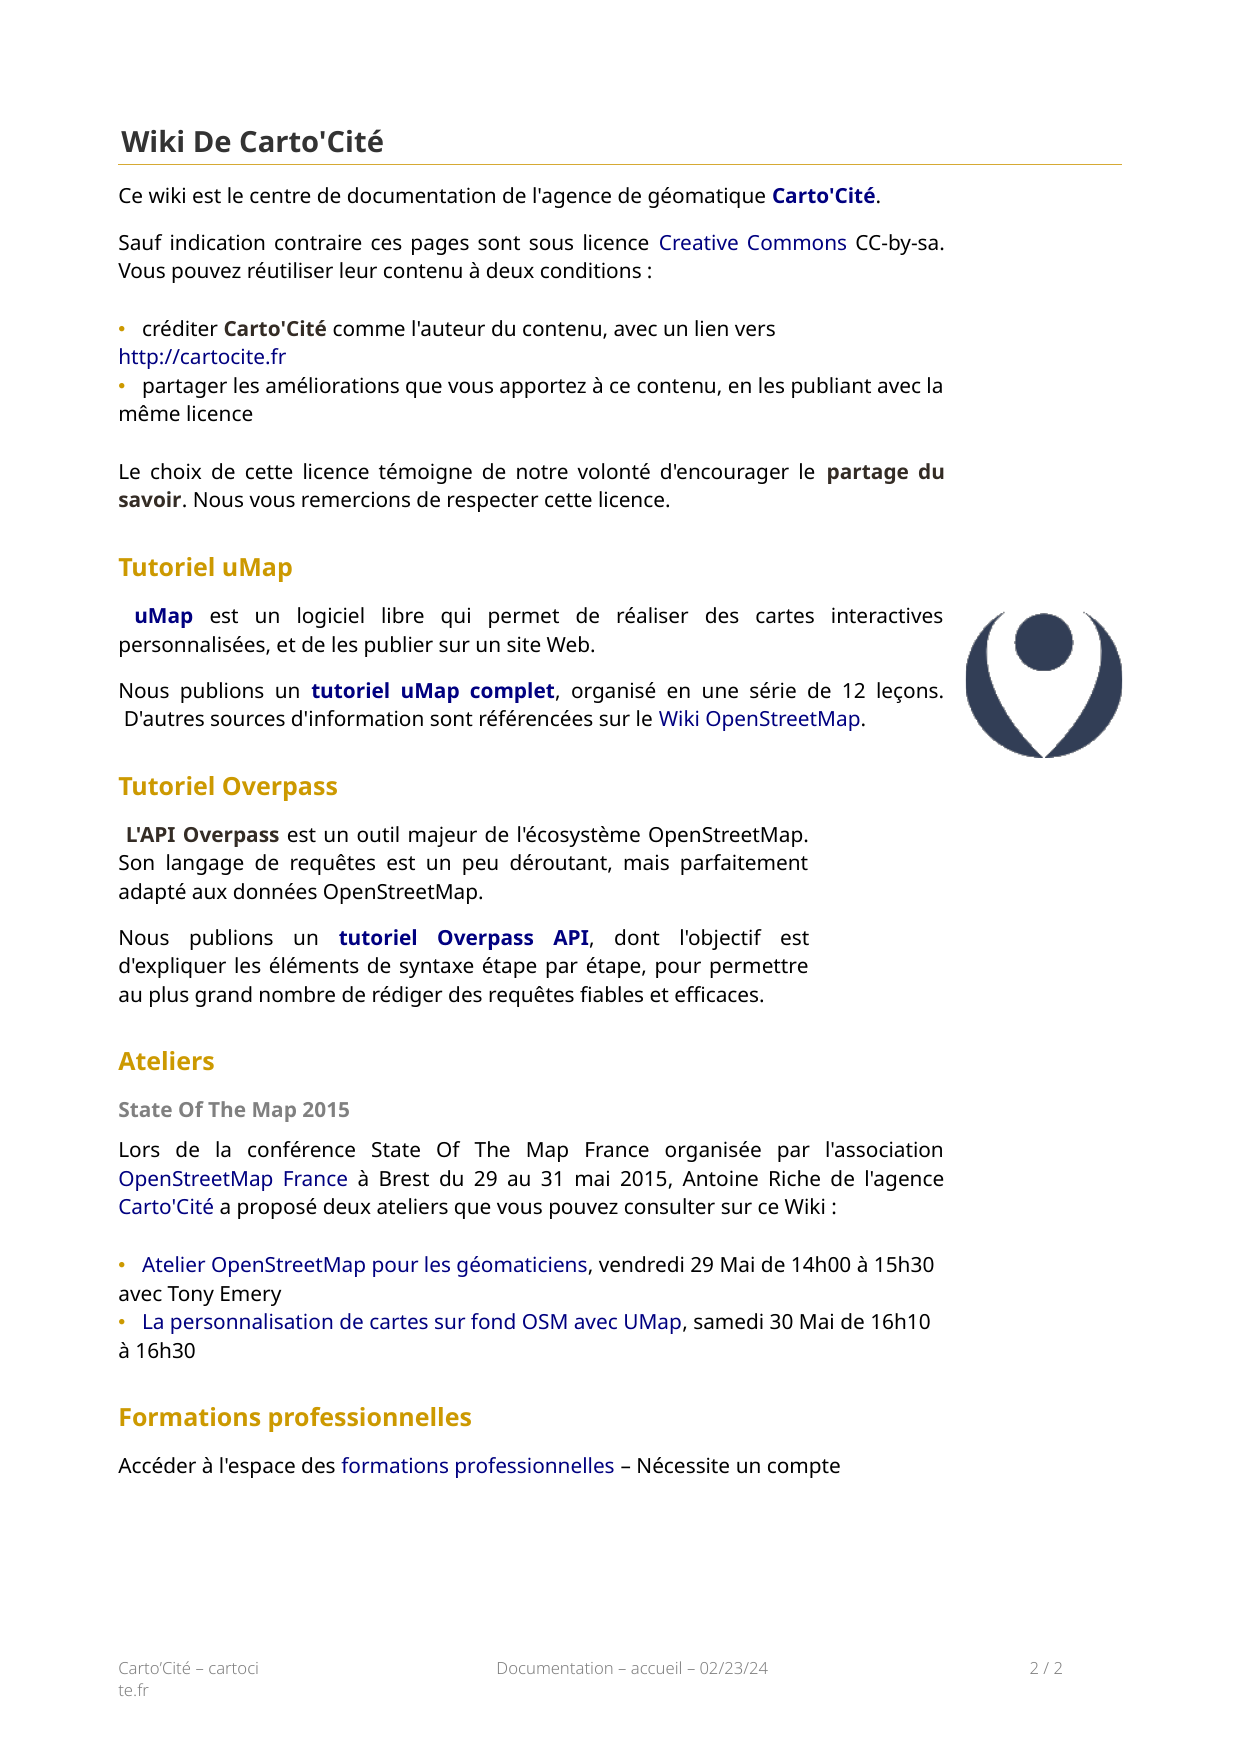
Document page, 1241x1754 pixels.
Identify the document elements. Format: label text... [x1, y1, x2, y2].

text Nous publions un tutoriel uMap complet, organisé en une série de 12 leçons. D'autres sources d'information sont référencées sur le Wiki OpenStreetMap. [118, 676, 945, 733]
text uMap est un logiciel libre qui permet de réaliser des cartes interactives personnalisées, et de les publier sur un site Web. [118, 601, 945, 658]
text Ce wiki est le centre de documentation de l'agence de géomatique Carto'Cité. [118, 181, 945, 210]
text Le choix de cette licence témoigne de notre volonté d'encourager le partage du savoir. Nous vous remercions de respecter cette licence. [118, 457, 945, 514]
subtitle Tutoriel Overpass [118, 768, 886, 802]
list créditer Carto'Cité comme l'auteur du contenu, avec un lien vers http://cartocite.fr [118, 314, 945, 371]
list Atelier OpenStreetMap pour les géomaticiens, vendredi 29 Mai de 14h00 à 15h30 avec Tony Emery [118, 1250, 945, 1307]
text Nous publions un tutoriel Overpass API, dont l'objectif est d'expliquer les éléments de syntaxe étape par étape, pour permettre au plus grand nombre de rédiger des requêtes fiables et efficaces. [118, 923, 945, 1008]
subtitle State Of The Map 2015 [118, 1095, 1122, 1124]
text Lors de la conférence State Of The Map France organisée par l'association OpenStreetMap France à Brest du 29 au 31 mai 2015, Antoine Riche de l'agence Carto'Cité a proposé deux ateliers que vous pouvez consulter sur ce Wiki : [118, 1136, 945, 1221]
subtitle Formations professionnelles [118, 1399, 886, 1434]
subtitle Tutoriel uMap [118, 549, 886, 583]
text Sauf indication contraire ces pages sont sous licence Creative Commons CC-by-sa. Vous pouvez réutiliser leur contenu à deux conditions : [118, 228, 945, 284]
list La personnalisation de cartes sur fond OSM avec UMap, samedi 30 Mai de 16h10 à 16h30 [118, 1307, 945, 1364]
picture [965, 601, 1123, 758]
list partager les améliorations que vous apportez à ce contenu, en les publiant avec la même licence [118, 371, 945, 428]
text L'API Overpass est un outil majeur de l'écosystème OpenStreetMap. Son langage de requêtes est un peu déroutant, mais parfaitement adapté aux données OpenStreetMap. [118, 820, 945, 905]
subtitle Wiki De Carto'Cité [118, 118, 1122, 164]
subtitle Ateliers [118, 1044, 886, 1078]
text Accéder à l'espace des formations professionnelles – Nécessite un compte [118, 1451, 945, 1480]
